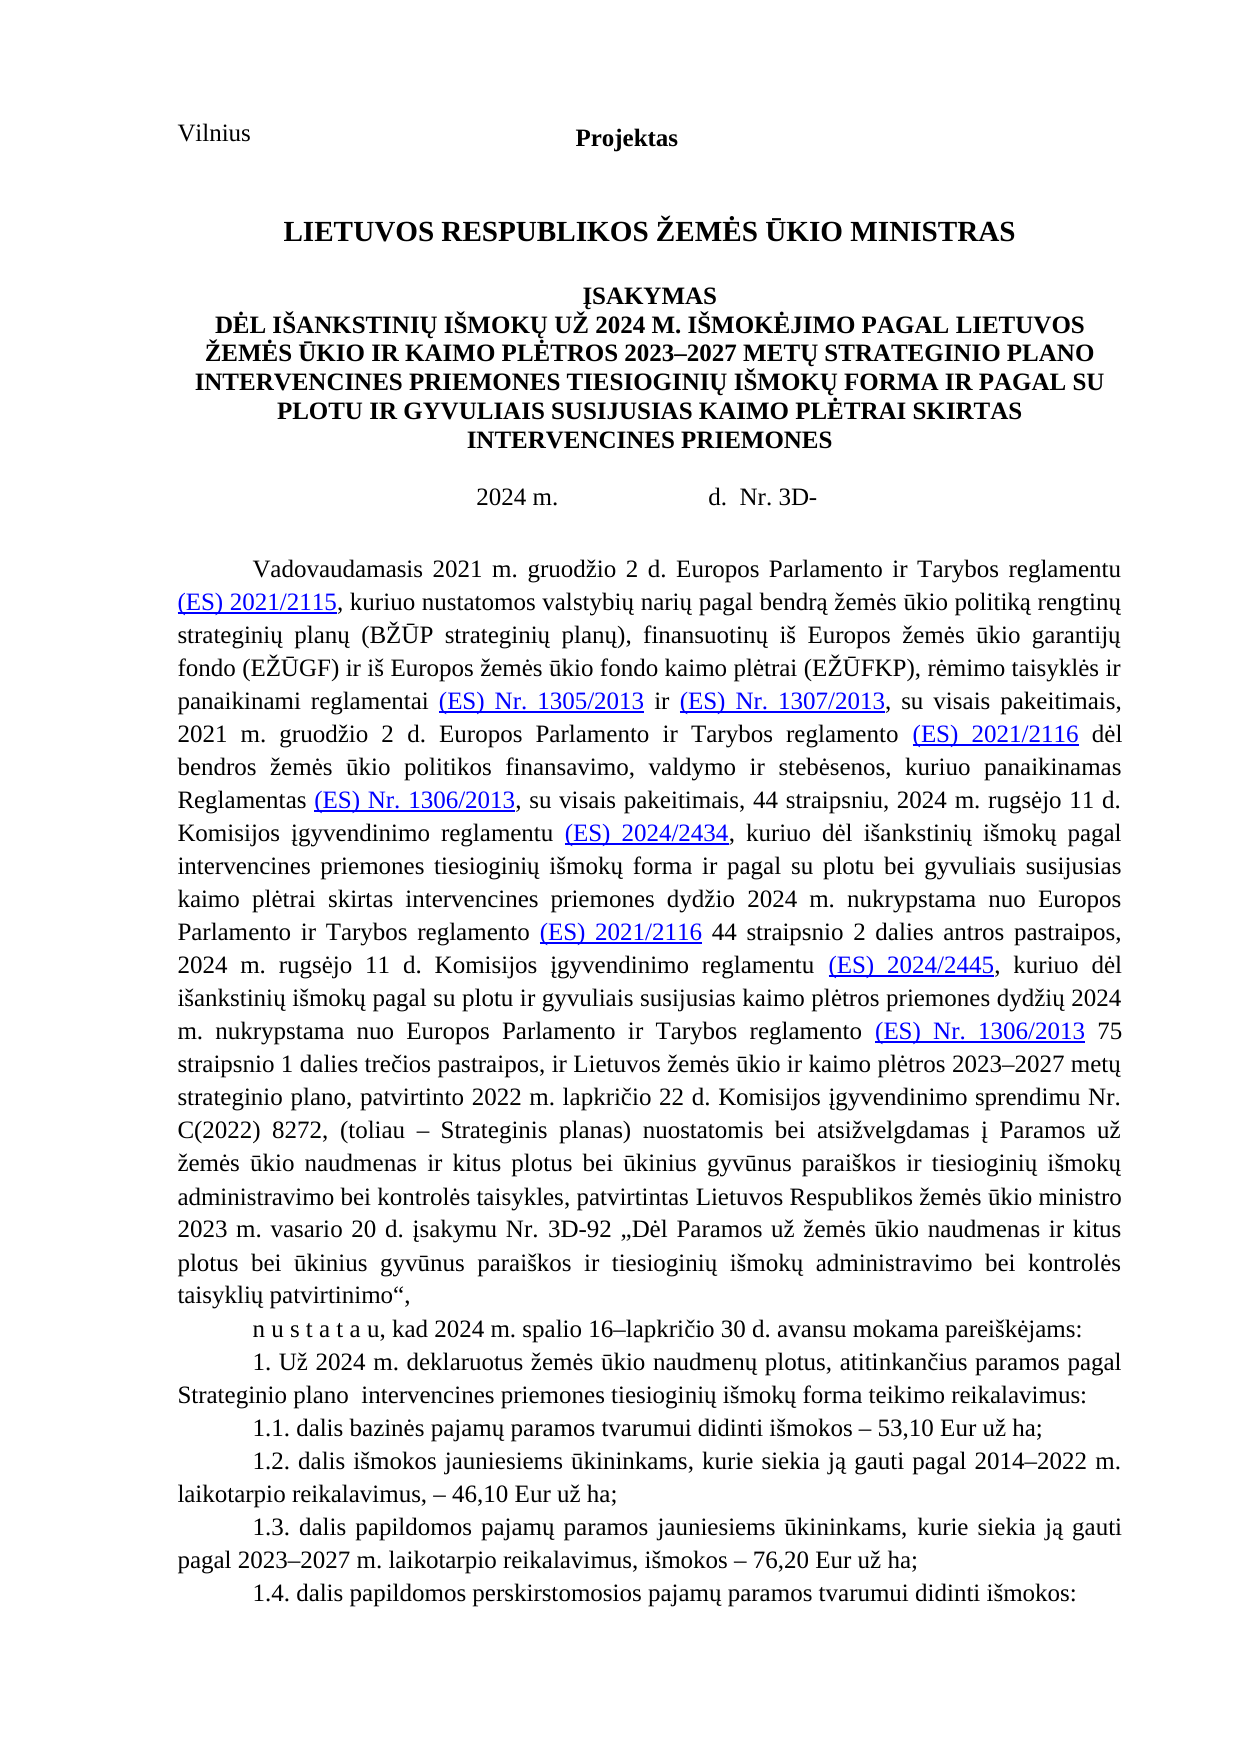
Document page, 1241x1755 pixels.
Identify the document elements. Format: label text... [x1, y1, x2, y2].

text DĖL IŠANKSTINIŲ IŠMOKŲ UŽ 2024 M. IŠMOKĖJIMO PAgal LIETUVOS ŽEMĖS ŪKIO IR KAIMO PLĖTROS 2023–2027 METŲ STRATEGINIO pLANO intervencines priemones TIESIOGINIŲ IŠMOKŲ FORMA IR PAGAL SU PLOTU IR GYVULIAIS SUSIJUSIAS KAIMO PLĖTRAI SKIRTAS INTERVENCINES PRIEMONES [177, 310, 1122, 453]
text 1.4. dalis papildomos perskirstomosios pajamų paramos tvarumui didinti išmokos: [177, 1578, 1122, 1607]
text 1.1. dalis bazinės pajamų paramos tvarumui didinti išmokos – 53,10 Eur už ha; [177, 1413, 1122, 1441]
text ĮSAKYMAS [177, 281, 1122, 310]
text 2024 m. d. Nr. 3D- [177, 482, 1122, 511]
text LIETUVOS RESPUBLIKOS ŽEMĖS ŪKIO MINISTRAS [177, 214, 1122, 247]
text 1.2. dalis išmokos jauniesiems ūkininkams, kurie siekia ją gauti pagal 2014–2022 m. laikotarpio reikalavimus, – 46,10 Eur už ha; [177, 1446, 1122, 1507]
text 1.3. dalis papildomos pajamų paramos jauniesiems ūkininkams, kurie siekia ją gauti pagal 2023–2027 m. laikotarpio reikalavimus, išmokos – 76,20 Eur už ha; [177, 1512, 1122, 1573]
text Projektas [575, 123, 678, 151]
text n u s t a t a u, kad 2024 m. spalio 16–lapkričio 30 d. avansu mokama pareiškėjams: [177, 1314, 1122, 1342]
text Vilnius [177, 118, 251, 147]
text Vadovaudamasis 2021 m. gruodžio 2 d. Europos Parlamento ir Tarybos reglamentu (ES) 2021/2115, kuriuo nustatomos valstybių narių pagal bendrą žemės ūkio politiką rengtinų strateginių planų (BŽŪP strateginių planų), finansuotinų iš Europos žemės ūkio garantijų fondo (EŽŪGF) ir iš Europos žemės ūkio fondo kaimo plėtrai (EŽŪFKP), rėmimo taisyklės ir panaikinami reglamentai (ES) Nr. 1305/2013 ir (ES) Nr. 1307/2013, su visais pakeitimais, 2021 m. gruodžio 2 d. Europos Parlamento ir Tarybos reglamento (ES) 2021/2116 dėl bendros žemės ūkio politikos finansavimo, valdymo ir stebėsenos, kuriuo panaikinamas Reglamentas (ES) Nr. 1306/2013, su visais pakeitimais, 44 straipsniu, 2024 m. rugsėjo 11 d. Komisijos įgyvendinimo reglamentu (ES) 2024/2434, kuriuo dėl išankstinių išmokų pagal intervencines priemones tiesioginių išmokų forma ir pagal su plotu bei gyvuliais susijusias kaimo plėtrai skirtas intervencines priemones dydžio 2024 m. nukrypstama nuo Europos Parlamento ir Tarybos reglamento (ES) 2021/2116 44 straipsnio 2 dalies antros pastraipos, 2024 m. rugsėjo 11 d. Komisijos įgyvendinimo reglamentu (ES) 2024/2445, kuriuo dėl išankstinių išmokų pagal su plotu ir gyvuliais susijusias kaimo plėtros priemones dydžių 2024 m. nukrypstama nuo Europos Parlamento ir Tarybos reglamento (ES) Nr. 1306/2013 75 straipsnio 1 dalies trečios pastraipos, ir Lietuvos žemės ūkio ir kaimo plėtros 2023–2027 metų strateginio plano, patvirtinto 2022 m. lapkričio 22 d. Komisijos įgyvendinimo sprendimu Nr. C(2022) 8272, (toliau – Strateginis planas) nuostatomis bei atsižvelgdamas į Paramos už žemės ūkio naudmenas ir kitus plotus bei ūkinius gyvūnus paraiškos ir tiesioginių išmokų administravimo bei kontrolės taisykles, patvirtintas Lietuvos Respublikos žemės ūkio ministro 2023 m. vasario 20 d. įsakymu Nr. 3D-92 „Dėl Paramos už žemės ūkio naudmenas ir kitus plotus bei ūkinius gyvūnus paraiškos ir tiesioginių išmokų administravimo bei kontrolės taisyklių patvirtinimo“, [177, 554, 1122, 1309]
text 1. Už 2024 m. deklaruotus žemės ūkio naudmenų plotus, atitinkančius paramos pagal Strateginio plano intervencines priemones tiesioginių išmokų forma teikimo reikalavimus: [177, 1347, 1122, 1408]
